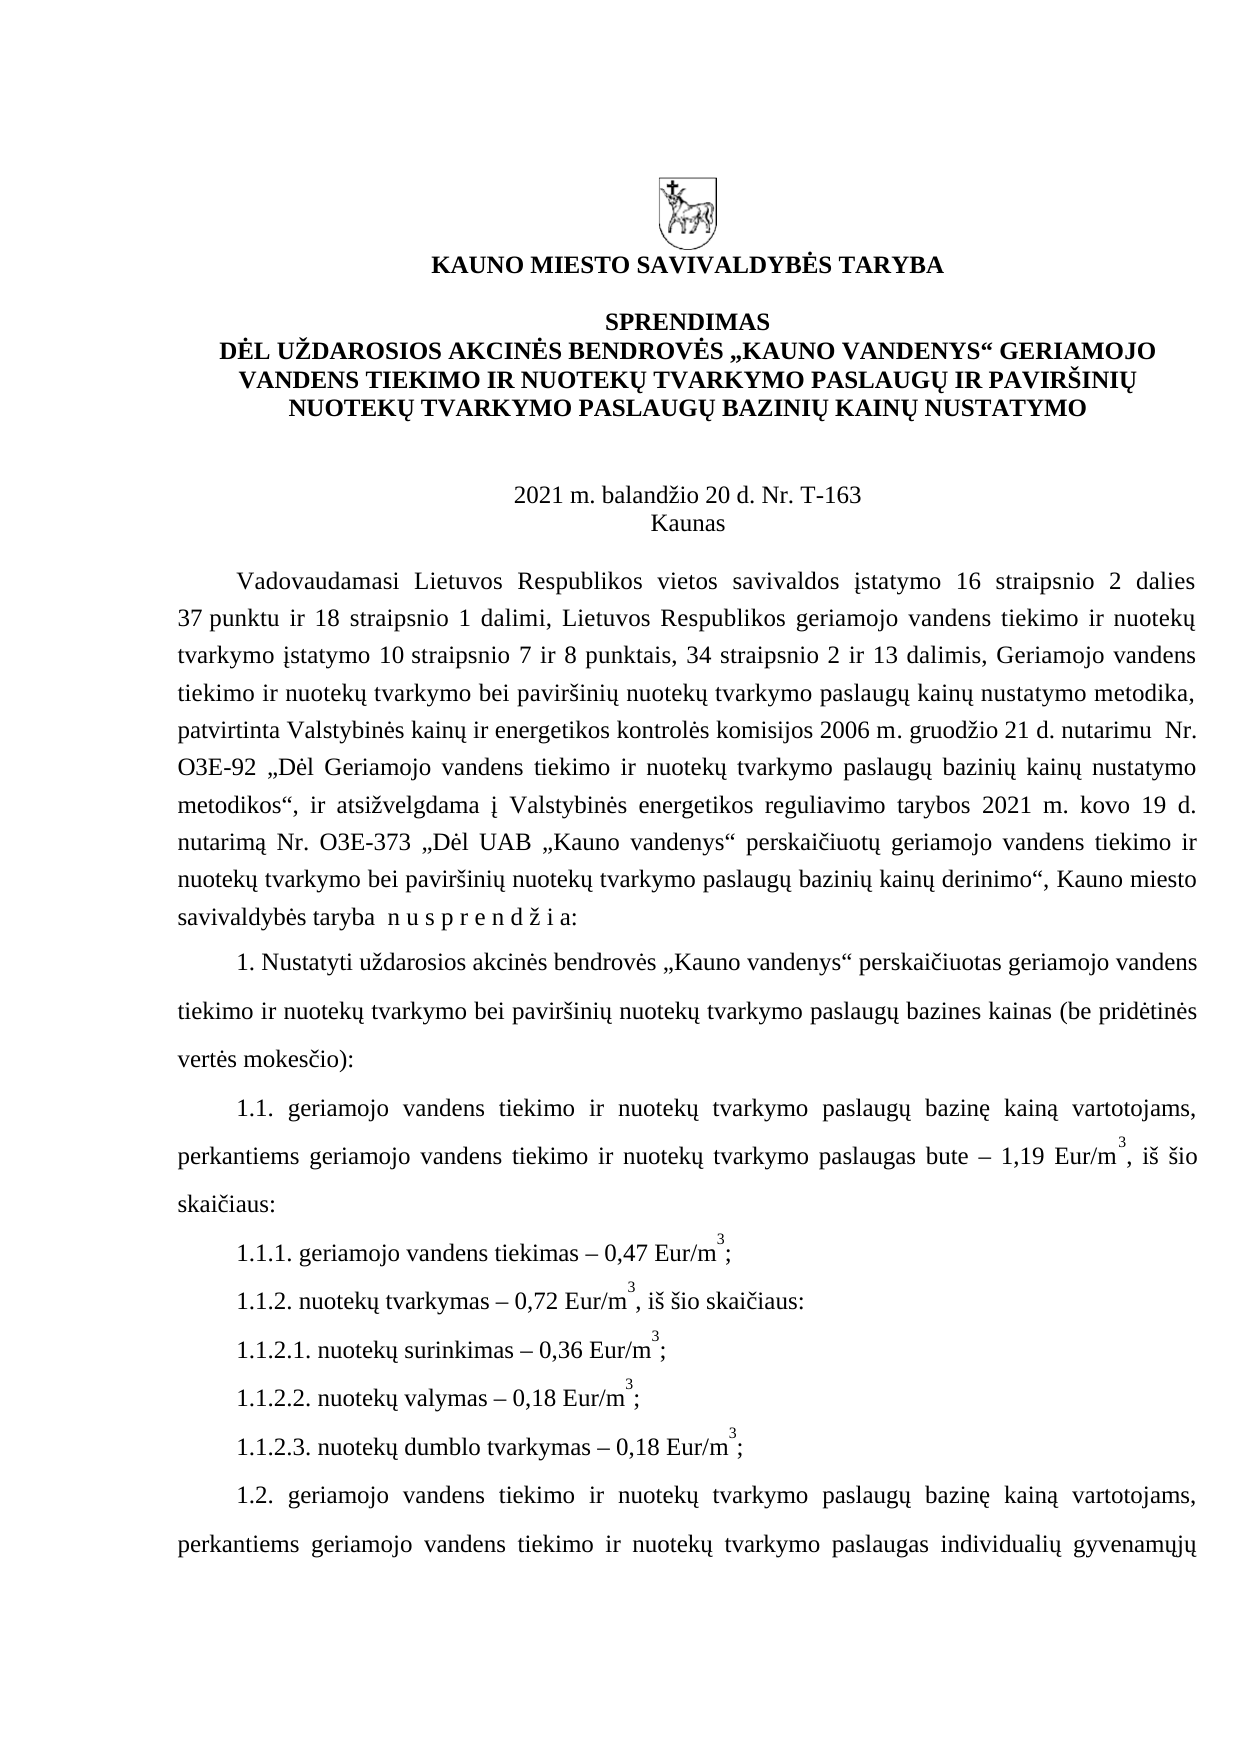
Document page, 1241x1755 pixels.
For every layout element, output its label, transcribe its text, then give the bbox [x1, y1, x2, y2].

text 1.1. geriamojo vandens tiekimo ir nuotekų tvarkymo paslaugų bazinę kainą vartotojams, perkantiems geriamojo vandens tiekimo ir nuotekų tvarkymo paslaugas bute – 1,19 Eur/m3, iš šio skaičiaus: [177, 1084, 1198, 1218]
text 2021 m. balandžio 20 d. Nr. T-163 [177, 480, 1198, 508]
text 1.1.1. geriamojo vandens tiekimas – 0,47 Eur/m3; [177, 1229, 1198, 1267]
text 1.1.2.3. nuotekų dumblo tvarkymas – 0,18 Eur/m3; [177, 1423, 1198, 1461]
text Vadovaudamasi Lietuvos Respublikos vietos savivaldos įstatymo 16 straipsnio 2 dalies 37 punktu ir 18 straipsnio 1 dalimi, Lietuvos Respublikos geriamojo vandens tiekimo ir nuotekų tvarkymo įstatymo 10 straipsnio 7 ir 8 punktais, 34 straipsnio 2 ir 13 dalimis, Geriamojo vandens tiekimo ir nuotekų tvarkymo bei paviršinių nuotekų tvarkymo paslaugų kainų nustatymo metodika, patvirtinta Valstybinės kainų ir energetikos kontrolės komisijos 2006 m. gruodžio 21 d. nutarimu Nr. O3E-92 „Dėl Geriamojo vandens tiekimo ir nuotekų tvarkymo paslaugų bazinių kainų nustatymo metodikos“, ir atsižvelgdama į Valstybinės energetikos reguliavimo tarybos 2021 m. kovo 19 d. nutarimą Nr. O3E-373 „Dėl UAB „Kauno vandenys“ perskaičiuotų geriamojo vandens tiekimo ir nuotekų tvarkymo bei paviršinių nuotekų tvarkymo paslaugų bazinių kainų derinimo“, Kauno miesto savivaldybės taryba n u s p r e n d ž i a: [177, 566, 1198, 930]
text 1.1.2. nuotekų tvarkymas – 0,72 Eur/m3, iš šio skaičiaus: [177, 1278, 1198, 1315]
text 1.1.2.2. nuotekų valymas – 0,18 Eur/m3; [177, 1375, 1198, 1412]
text KAUNO MIESTO SAVIVALDYBĖS TARYBA [177, 250, 1198, 278]
text 1.1.2.1. nuotekų surinkimas – 0,36 Eur/m3; [177, 1326, 1198, 1364]
text 1. Nustatyti uždarosios akcinės bendrovės „Kauno vandenys“ perskaičiuotas geriamojo vandens tiekimo ir nuotekų tvarkymo bei paviršinių nuotekų tvarkymo paslaugų bazines kainas (be pridėtinės vertės mokesčio): [177, 939, 1198, 1073]
text SPRENDIMAS [177, 307, 1198, 336]
text DĖL UŽDAROSIOS AKCINĖS BENDROVĖS „KAUNO VANDENYS“ GERIAMOJO VANDENS TIEKIMO IR NUOTEKŲ TVARKYMO PASLAUGŲ IR PAVIRŠINIŲ NUOTEKŲ TVARKYMO PASLAUGŲ BAZINIŲ KAINŲ NUSTATYMO [178, 336, 1198, 422]
text 1.2. geriamojo vandens tiekimo ir nuotekų tvarkymo paslaugų bazinę kainą vartotojams, perkantiems geriamojo vandens tiekimo ir nuotekų tvarkymo paslaugas individualių gyvenamųjų namų ar kitų patalpų, skirtų asmeninėms, šeimos ar namų reikmėms, įvaduose – 1,06 Eur/m3, iš šio skaičiaus: [177, 1472, 1198, 1557]
text Kaunas [178, 508, 1198, 537]
